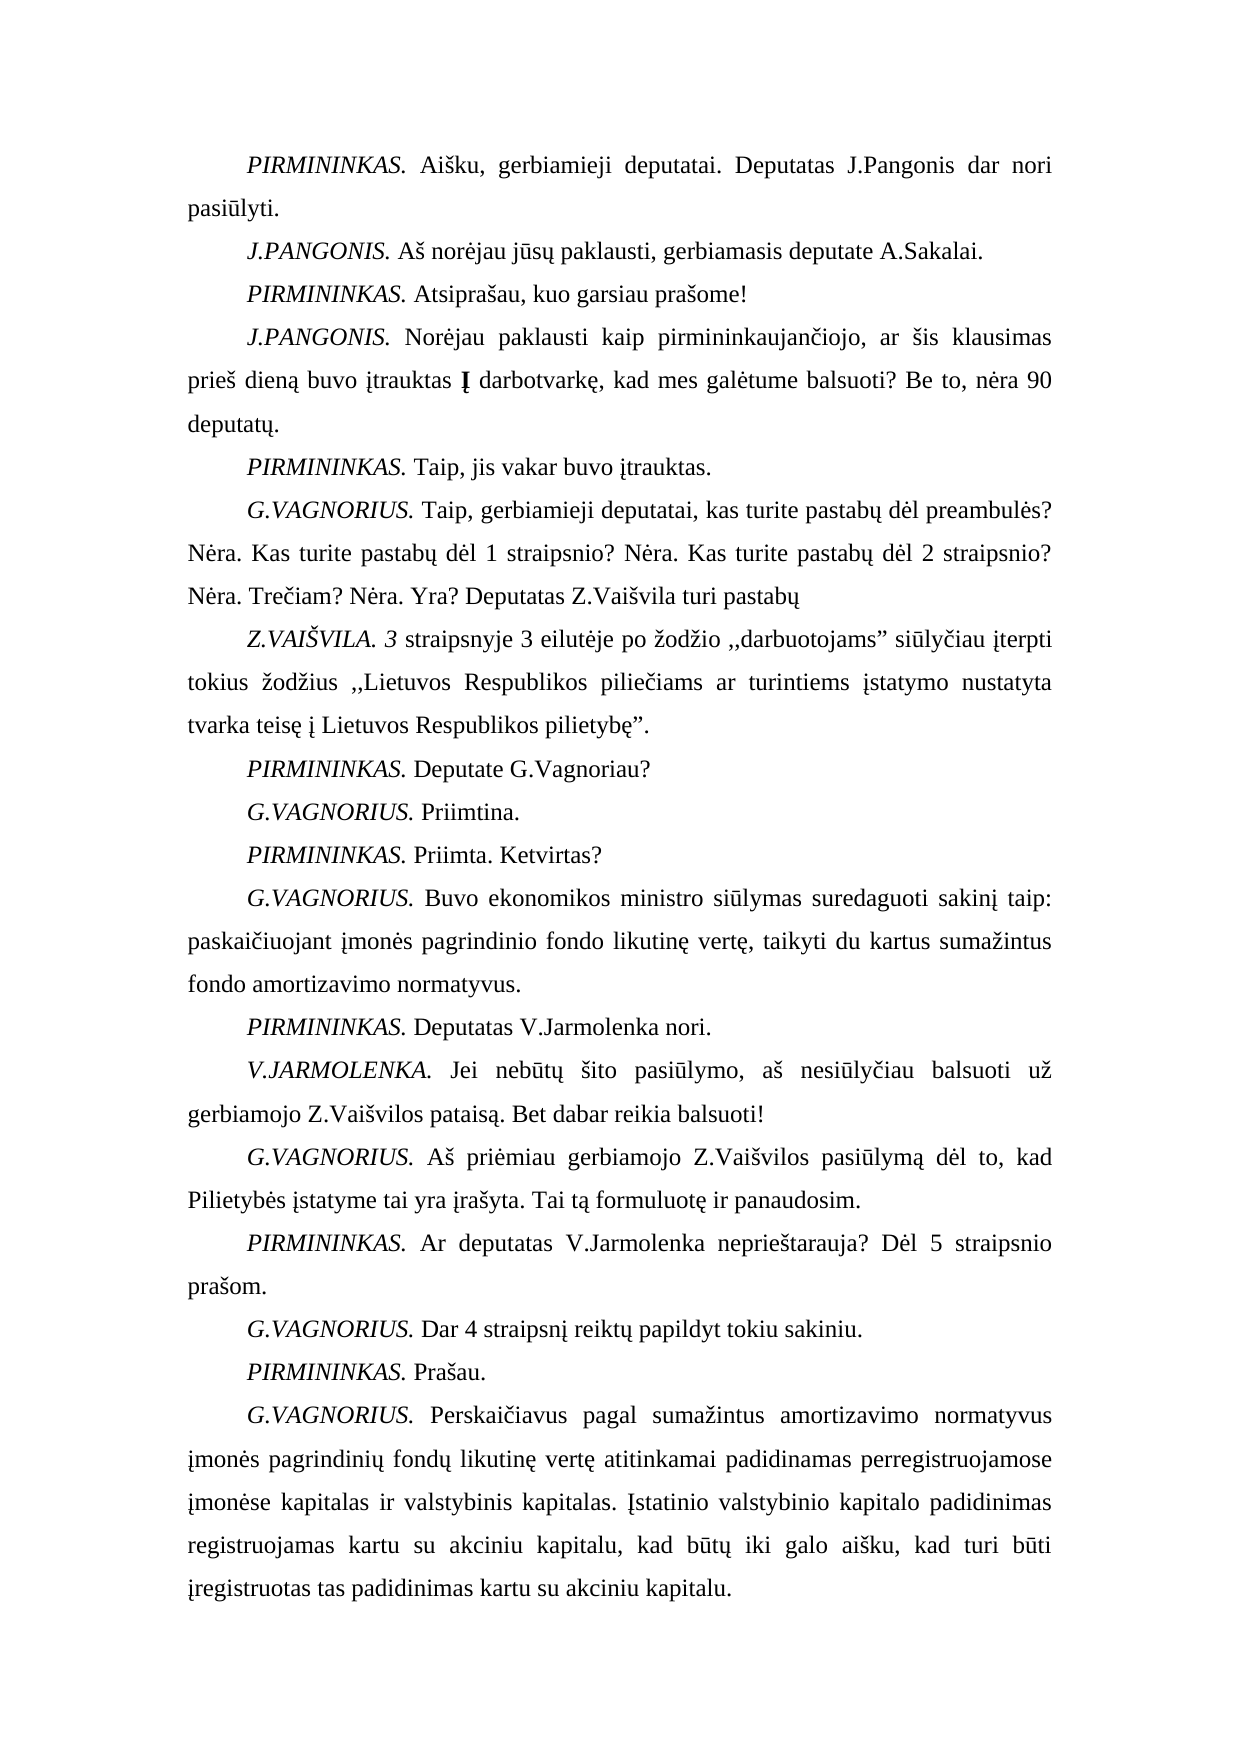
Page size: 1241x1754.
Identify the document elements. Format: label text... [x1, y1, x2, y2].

text PIRMININKAS. Deputate G.Vagnoriau? [187, 754, 1053, 782]
text V.JARMOLENKA. Jei nebūtų šito pasiūlymo, aš nesiūlyčiau balsuoti už gerbiamojo Z.Vaišvilos pataisą. Bet dabar reikia balsuoti! [187, 1056, 1053, 1127]
text PIRMININKAS. Prašau. [187, 1357, 1053, 1386]
text J.PANGONIS. Aš norėjau jūsų paklausti, gerbiamasis deputate A.Sakalai. [187, 236, 1053, 265]
text PIRMININKAS. Ar deputatas V.Jarmolenka neprieštarauja? Dėl 5 straipsnio prašom. [187, 1228, 1053, 1300]
text G.VAGNORIUS. Taip, gerbiamieji deputatai, kas turite pastabų dėl preambulės? Nėra. Kas turite pastabų dėl 1 straipsnio? Nėra. Kas turite pastabų dėl 2 straipsnio? Nėra. Trečiam? Nėra. Yra? Deputatas Z.Vaišvila turi pastabų [187, 495, 1053, 610]
text G.VAGNORIUS. Priimtina. [187, 797, 1053, 826]
text PIRMININKAS. Deputatas V.Jarmolenka nori. [187, 1012, 1053, 1041]
text PIRMININKAS. Priimta. Ketvirtas? [187, 840, 1053, 869]
text PIRMININKAS. Atsiprašau, kuo garsiau prašome! [187, 279, 1053, 308]
text G.VAGNORIUS. Perskaičiavus pagal sumažintus amortizavimo normatyvus įmonės pagrindinių fondų likutinę vertę atitinkamai padidinamas perregistruojamose įmonėse kapitalas ir valstybinis kapitalas. Įstatinio valstybinio kapitalo padidinimas registruojamas kartu su akciniu kapitalu, kad būtų iki galo aišku, kad turi būti įregistruotas tas padidinimas kartu su akciniu kapitalu. [187, 1401, 1053, 1602]
text G.VAGNORIUS. Aš priėmiau gerbiamojo Z.Vaišvilos pasiūlymą dėl to, kad Pilietybės įstatyme tai yra įrašyta. Tai tą formuluotę ir panaudosim. [187, 1142, 1053, 1214]
text G.VAGNORIUS. Buvo ekonomikos ministro siūlymas suredaguoti sakinį taip: paskaičiuojant įmonės pagrindinio fondo likutinę vertę, taikyti du kartus sumažintus fondo amortizavimo normatyvus. [187, 883, 1053, 998]
text Z.VAIŠVILA. 3 straipsnyje 3 eilutėje po žodžio ,,darbuotojams” siūlyčiau įterpti tokius žodžius ,,Lietuvos Respublikos piliečiams ar turintiems įstatymo nustatyta tvarka teisę į Lietuvos Respublikos pilietybę”. [187, 624, 1053, 739]
text PIRMININKAS. Aišku, gerbiamieji deputatai. Deputatas J.Pangonis dar nori pasiūlyti. [187, 150, 1053, 222]
text PIRMININKAS. Taip, jis vakar buvo įtrauktas. [187, 452, 1053, 481]
text J.PANGONIS. Norėjau paklausti kaip pirmininkaujančiojo, ar šis klausimas prieš dieną buvo įtrauktas į darbotvarkę, kad mes galėtume balsuoti? Be to, nėra 90 deputatų. [187, 322, 1053, 437]
text G.VAGNORIUS. Dar 4 straipsnį reiktų papildyt tokiu sakiniu. [187, 1314, 1053, 1343]
